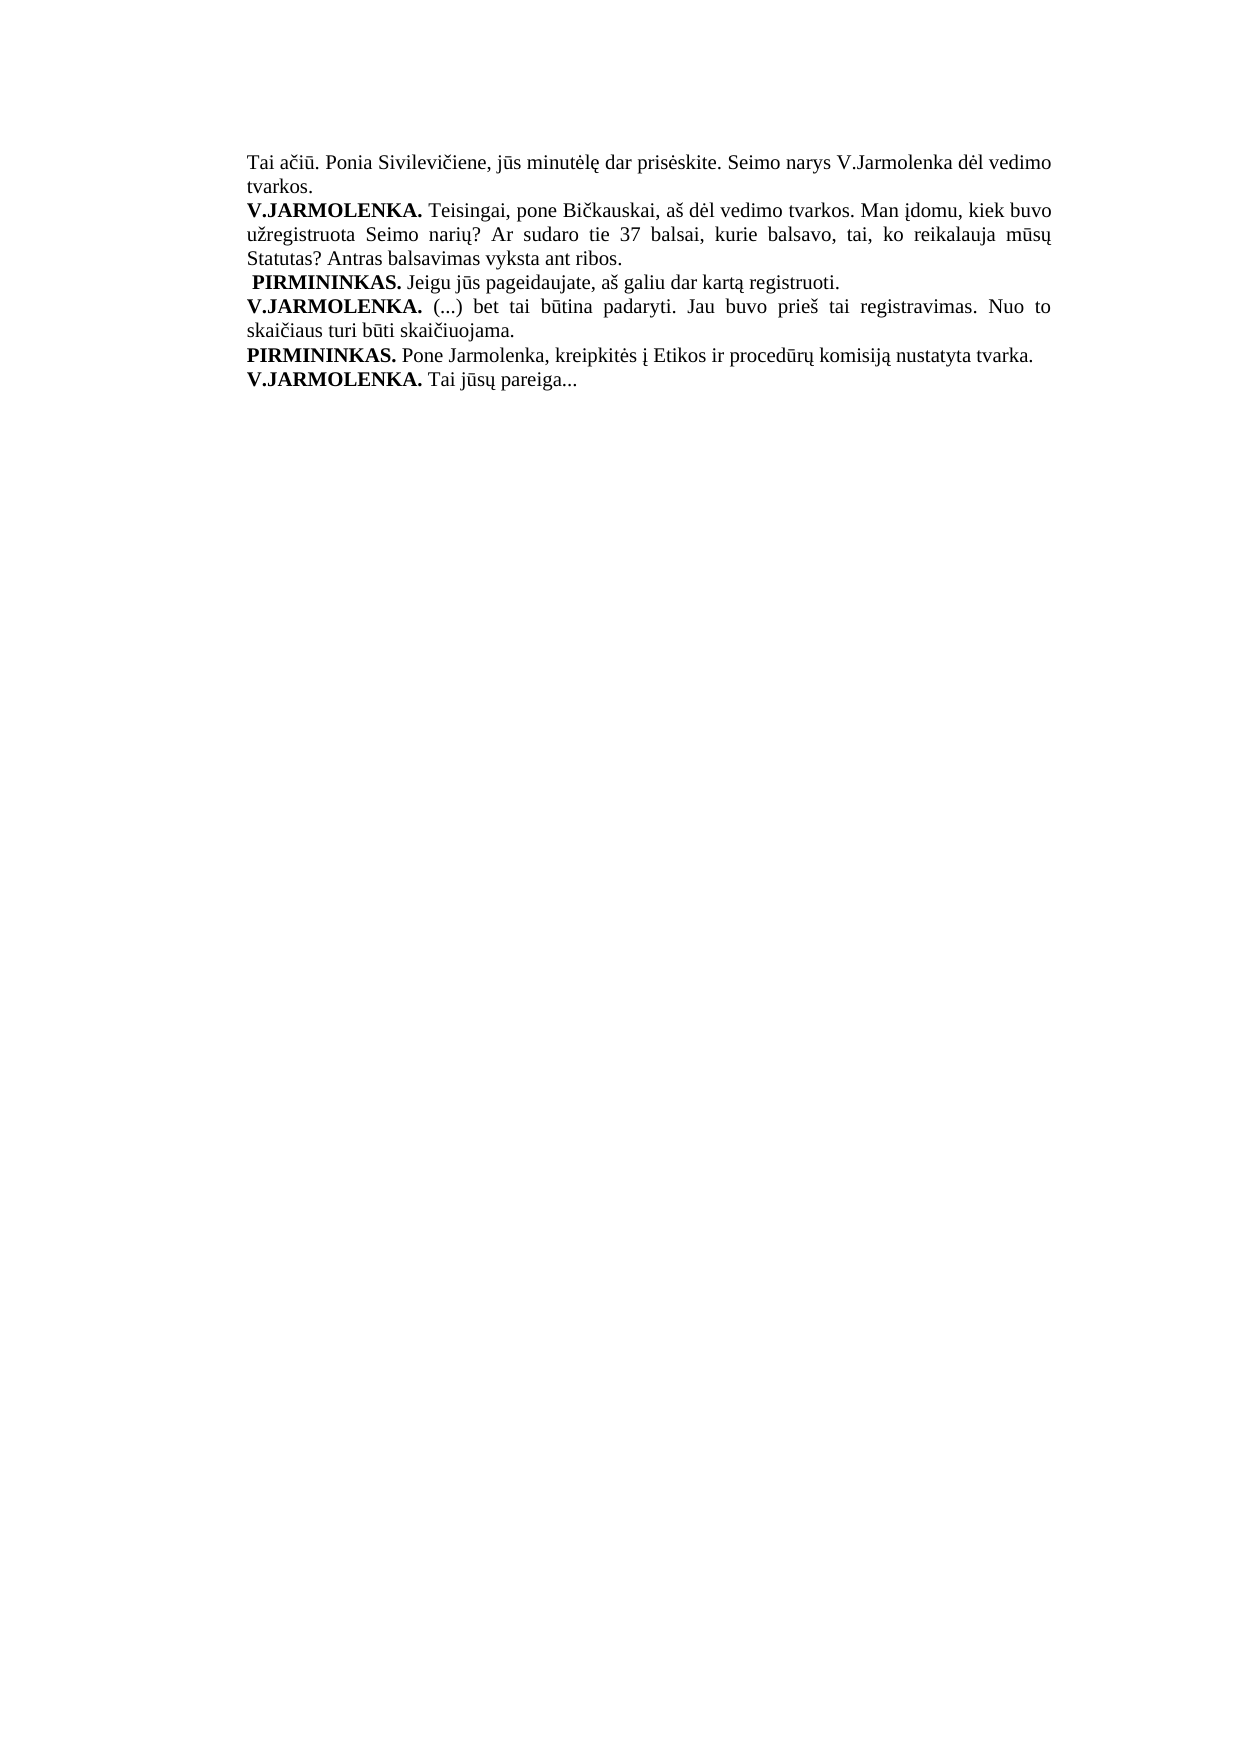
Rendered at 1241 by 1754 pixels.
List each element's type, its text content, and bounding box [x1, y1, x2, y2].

text PIRMININKAS. Jeigu jūs pageidaujate, aš galiu dar kartą registruoti. [247, 270, 1053, 294]
text V.JARMOLENKA. Teisingai, pone Bičkauskai, aš dėl vedimo tvarkos. Man įdomu, kiek buvo užregistruota Seimo narių? Ar sudaro tie 37 balsai, kurie balsavo, tai, ko reikalauja mūsų Statutas? Antras balsavimas vyksta ant ribos. [247, 198, 1053, 270]
text Tai ačiū. Ponia Sivilevičiene, jūs minutėlę dar prisėskite. Seimo narys V.Jarmolenka dėl vedimo tvarkos. [247, 150, 1053, 198]
text V.JARMOLENKA. (...) bet tai būtina padaryti. Jau buvo prieš tai registravimas. Nuo to skaičiaus turi būti skaičiuojama. [247, 294, 1053, 342]
text V.JARMOLENKA. Tai jūsų pareiga... [247, 367, 1053, 391]
text PIRMININKAS. Pone Jarmolenka, kreipkitės į Etikos ir procedūrų komisiją nustatyta tvarka. [247, 342, 1053, 367]
